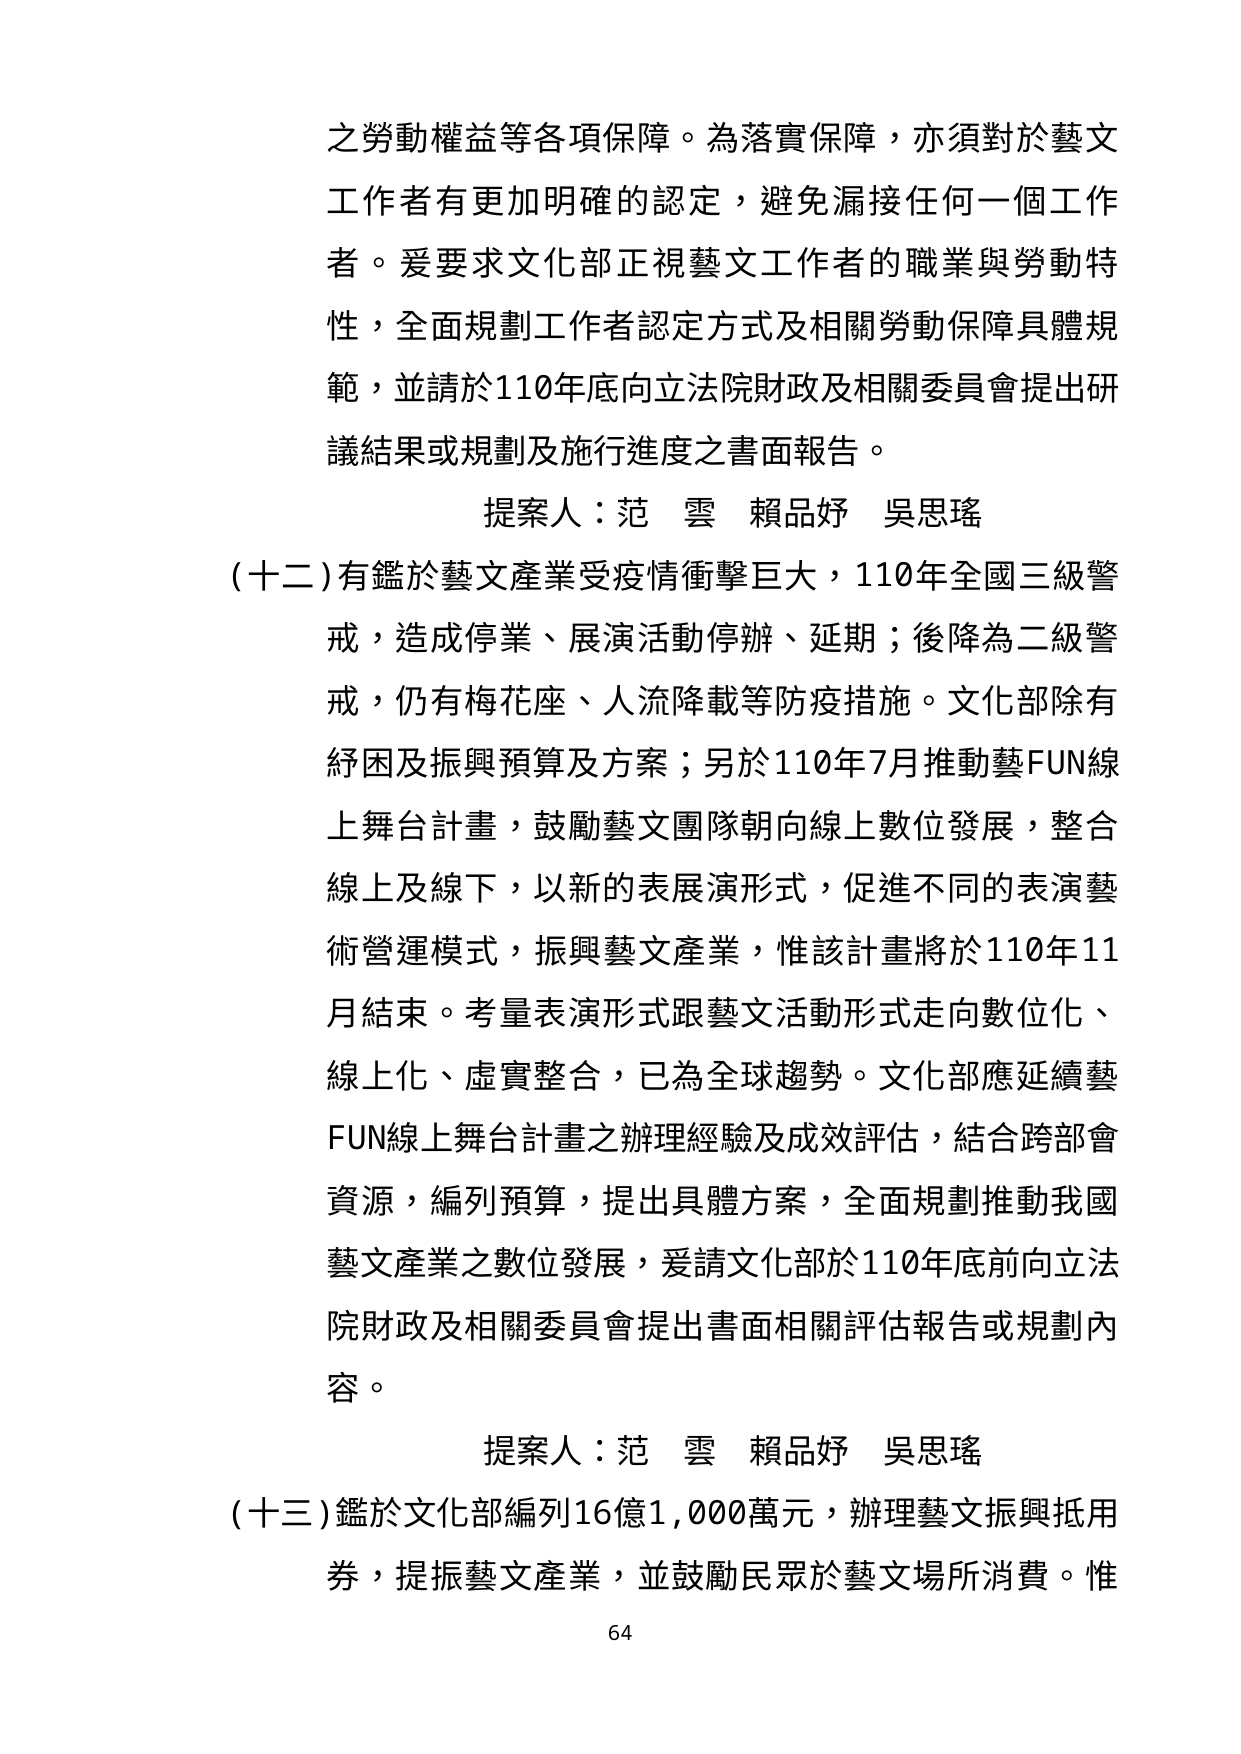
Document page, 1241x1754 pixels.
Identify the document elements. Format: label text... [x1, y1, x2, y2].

text 提案人：范 雲 賴品妤 吳思瑤 [483, 469, 1120, 532]
text 提案人：范 雲 賴品妤 吳思瑤 [483, 1407, 1120, 1469]
text (十二)有鑑於藝文產業受疫情衝擊巨大，110年全國三級警戒，造成停業、展演活動停辦、延期；後降為二級警戒，仍有梅花座、人流降載等防疫措施。文化部除有紓困及振興預算及方案；另於110年7月推動藝FUN線上舞台計畫，鼓勵藝文團隊朝向線上數位發展，整合線上及線下，以新的表展演形式，促進不同的表演藝術營運模式，振興藝文產業，惟該計畫將於110年11月結束。考量表演形式跟藝文活動形式走向數位化、線上化、虛實整合，已為全球趨勢。文化部應延續藝FUN線上舞台計畫之辦理經驗及成效評估，結合跨部會資源，編列預算，提出具體方案，全面規劃推動我國藝文產業之數位發展，爰請文化部於110年底前向立法院財政及相關委員會提出書面相關評估報告或規劃內容。 [226, 532, 1120, 1407]
text 之勞動權益等各項保障。為落實保障，亦須對於藝文工作者有更加明確的認定，避免漏接任何一個工作者。爰要求文化部正視藝文工作者的職業與勞動特性，全面規劃工作者認定方式及相關勞動保障具體規範，並請於110年底向立法院財政及相關委員會提出研議結果或規劃及施行進度之書面報告。 [226, 94, 1120, 469]
text (十三)鑑於文化部編列16億1,000萬元，辦理藝文振興抵用券，提振藝文產業，並鼓勵民眾於藝文場所消費。惟 [226, 1469, 1120, 1594]
